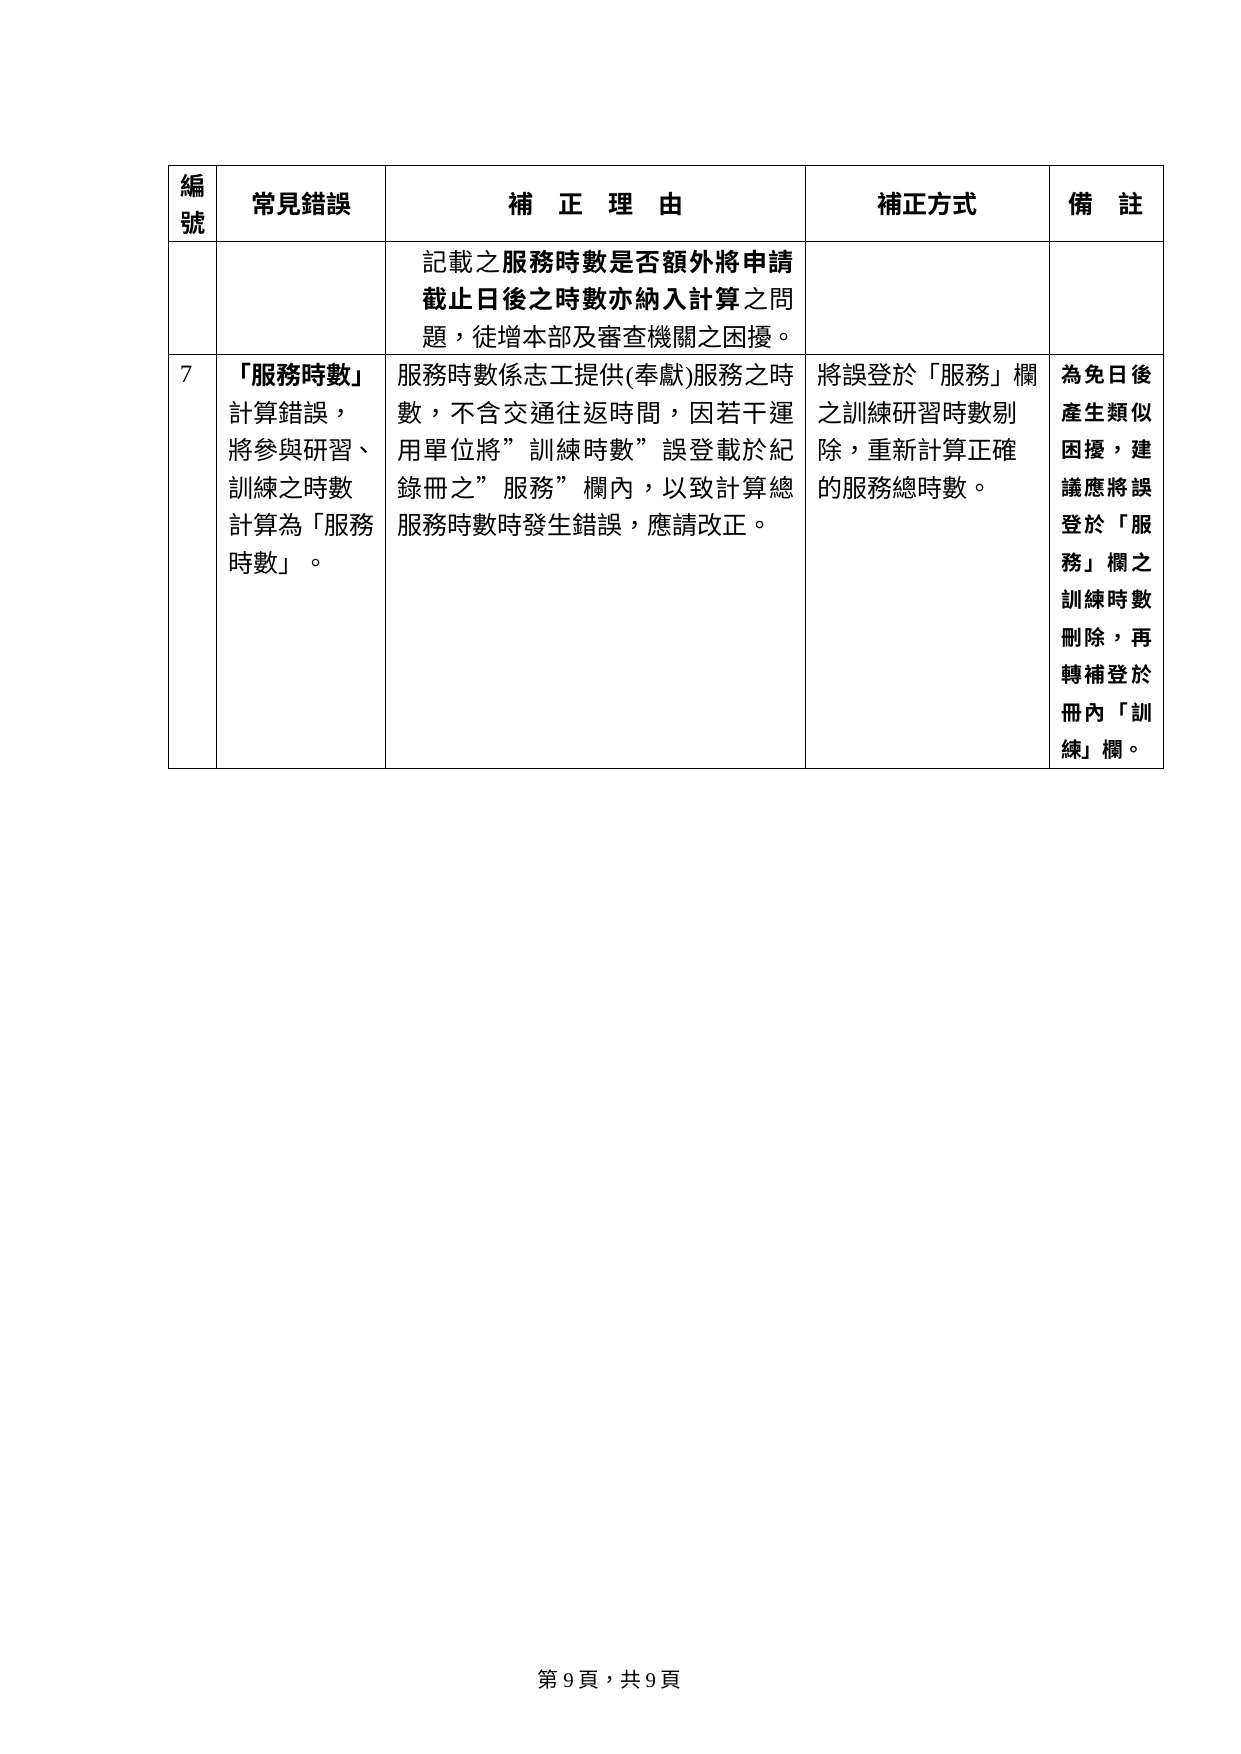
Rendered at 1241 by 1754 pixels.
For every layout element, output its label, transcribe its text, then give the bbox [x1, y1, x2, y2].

table_header 備 註 [1050, 166, 1163, 241]
table_cell 為免日後產生類似困擾，建議應將誤登於「服務」欄之訓練時數刪除，再轉補登於冊內「訓練」欄。 [1050, 355, 1163, 768]
table_header 補正方式 [806, 166, 1049, 241]
table_cell [806, 242, 1049, 354]
table_cell [1050, 242, 1163, 354]
table_cell 7 [169, 355, 216, 768]
table_header 常見錯誤 [217, 166, 385, 241]
table_cell [169, 242, 216, 354]
table_cell 將誤登於「服務」欄之訓練研習時數剔除，重新計算正確的服務總時數。 [806, 355, 1049, 768]
table_header 編號 [169, 166, 216, 241]
table_cell 記載之服務時數是否額外將申請截止日後之時數亦納入計算之問題，徒增本部及審查機關之困擾。 [386, 242, 805, 354]
table_cell [217, 242, 385, 354]
table_cell 服務時數係志工提供(奉獻)服務之時數，不含交通往返時間，因若干運用單位將”訓練時數”誤登載於紀錄冊之”服務”欄內，以致計算總服務時數時發生錯誤，應請改正。 [386, 355, 805, 768]
table_header 補 正 理 由 [386, 166, 805, 241]
table_cell 「服務時數」計算錯誤，將參與研習、訓練之時數計算為「服務時數」。 [217, 355, 385, 768]
